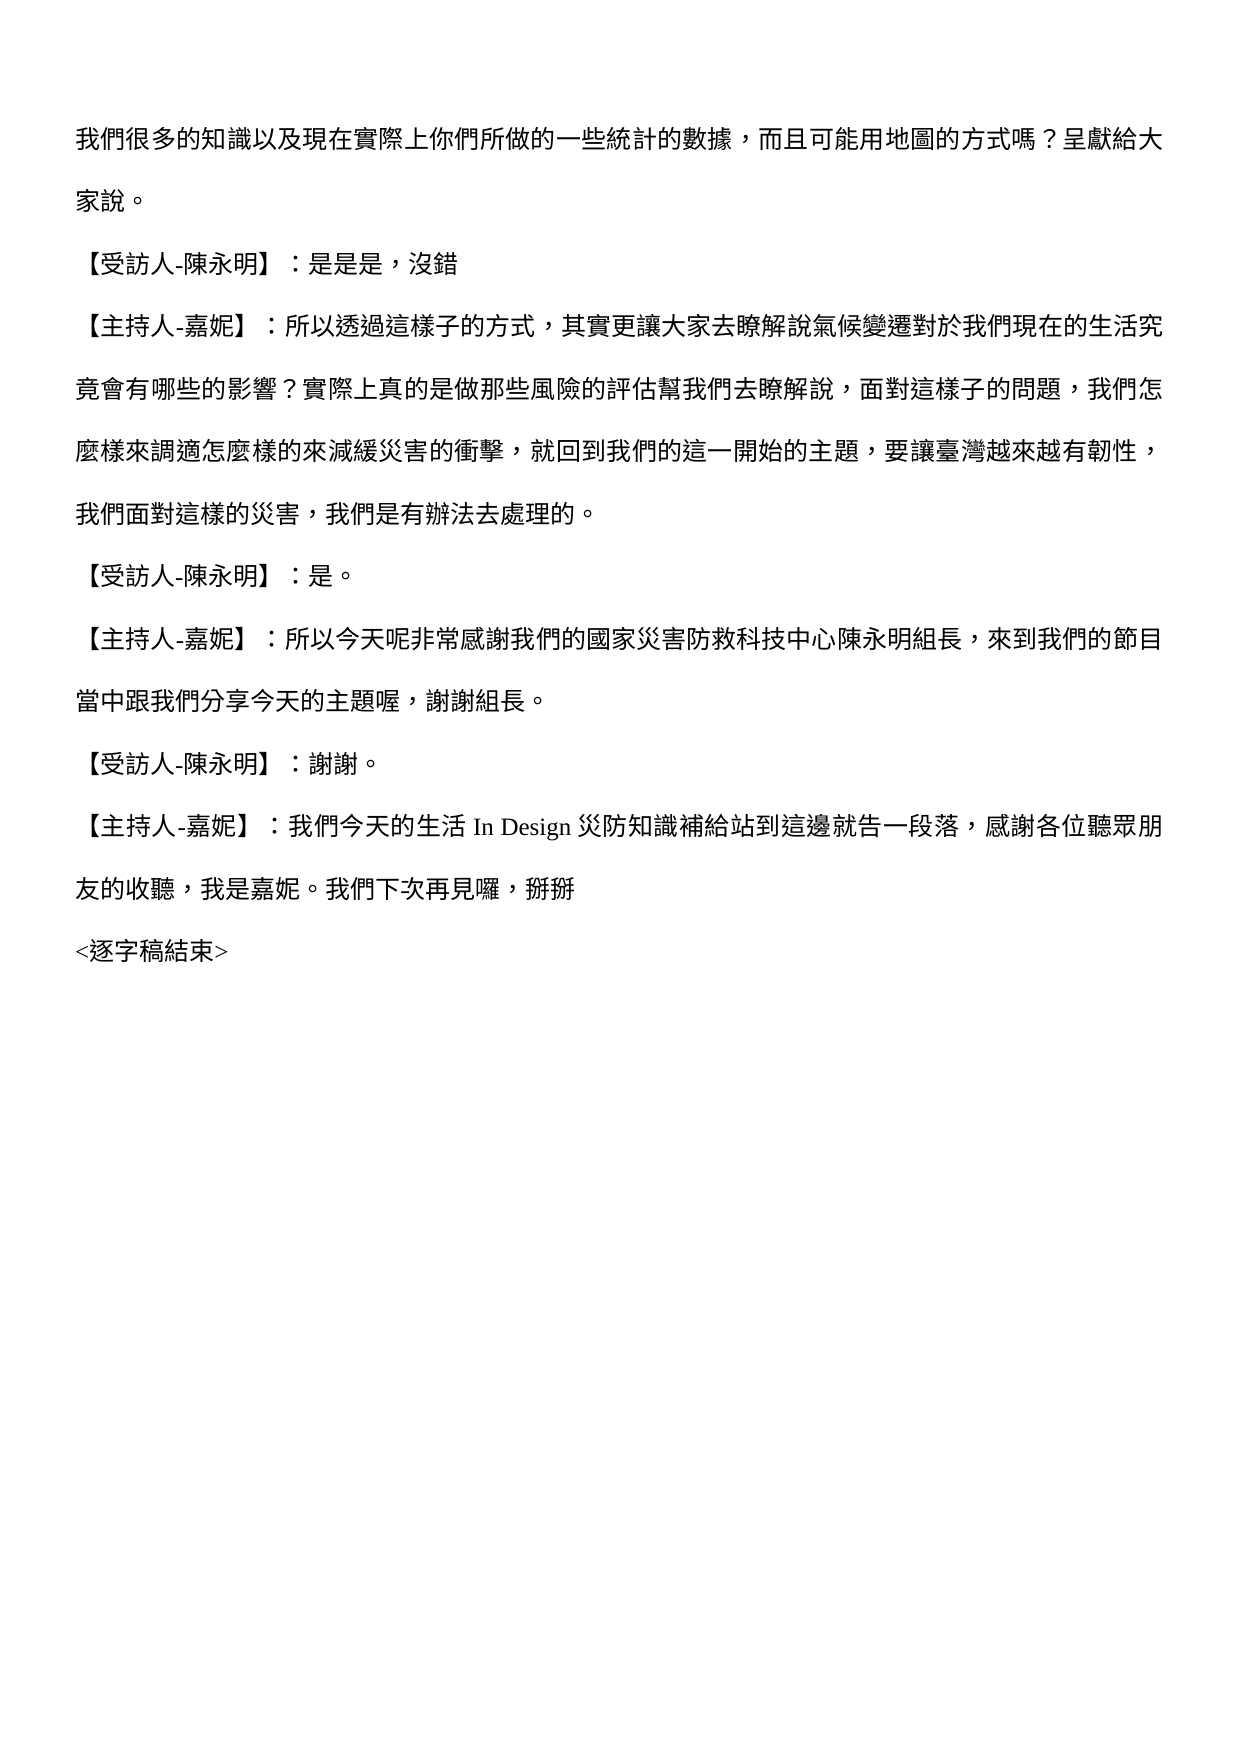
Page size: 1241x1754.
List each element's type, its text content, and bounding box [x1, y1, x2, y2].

text 【受訪人-陳永明】：是是是，沒錯 [75, 221, 1165, 283]
text 【主持人-嘉妮】：我們今天的生活In Design災防知識補給站到這邊就告一段落，感謝各位聽眾朋友的收聽，我是嘉妮。我們下次再見囉，掰掰 [75, 783, 1165, 908]
text 【主持人-嘉妮】：所以今天呢非常感謝我們的國家災害防救科技中心陳永明組長，來到我們的節目當中跟我們分享今天的主題喔，謝謝組長。 [75, 596, 1165, 721]
text 【受訪人-陳永明】：謝謝。 [75, 721, 1165, 783]
text 我們很多的知識以及現在實際上你們所做的一些統計的數據，而且可能用地圖的方式嗎？呈獻給大家說。 [75, 96, 1165, 221]
text <逐字稿結束> [75, 908, 1165, 971]
text 【主持人-嘉妮】：所以透過這樣子的方式，其實更讓大家去瞭解說氣候變遷對於我們現在的生活究竟會有哪些的影響？實際上真的是做那些風險的評估幫我們去瞭解說，面對這樣子的問題，我們怎麼樣來調適怎麼樣的來減緩災害的衝擊，就回到我們的這一開始的主題，要讓臺灣越來越有韌性，我們面對這樣的災害，我們是有辦法去處理的。 [75, 283, 1165, 533]
text 【受訪人-陳永明】：是。 [75, 533, 1165, 596]
